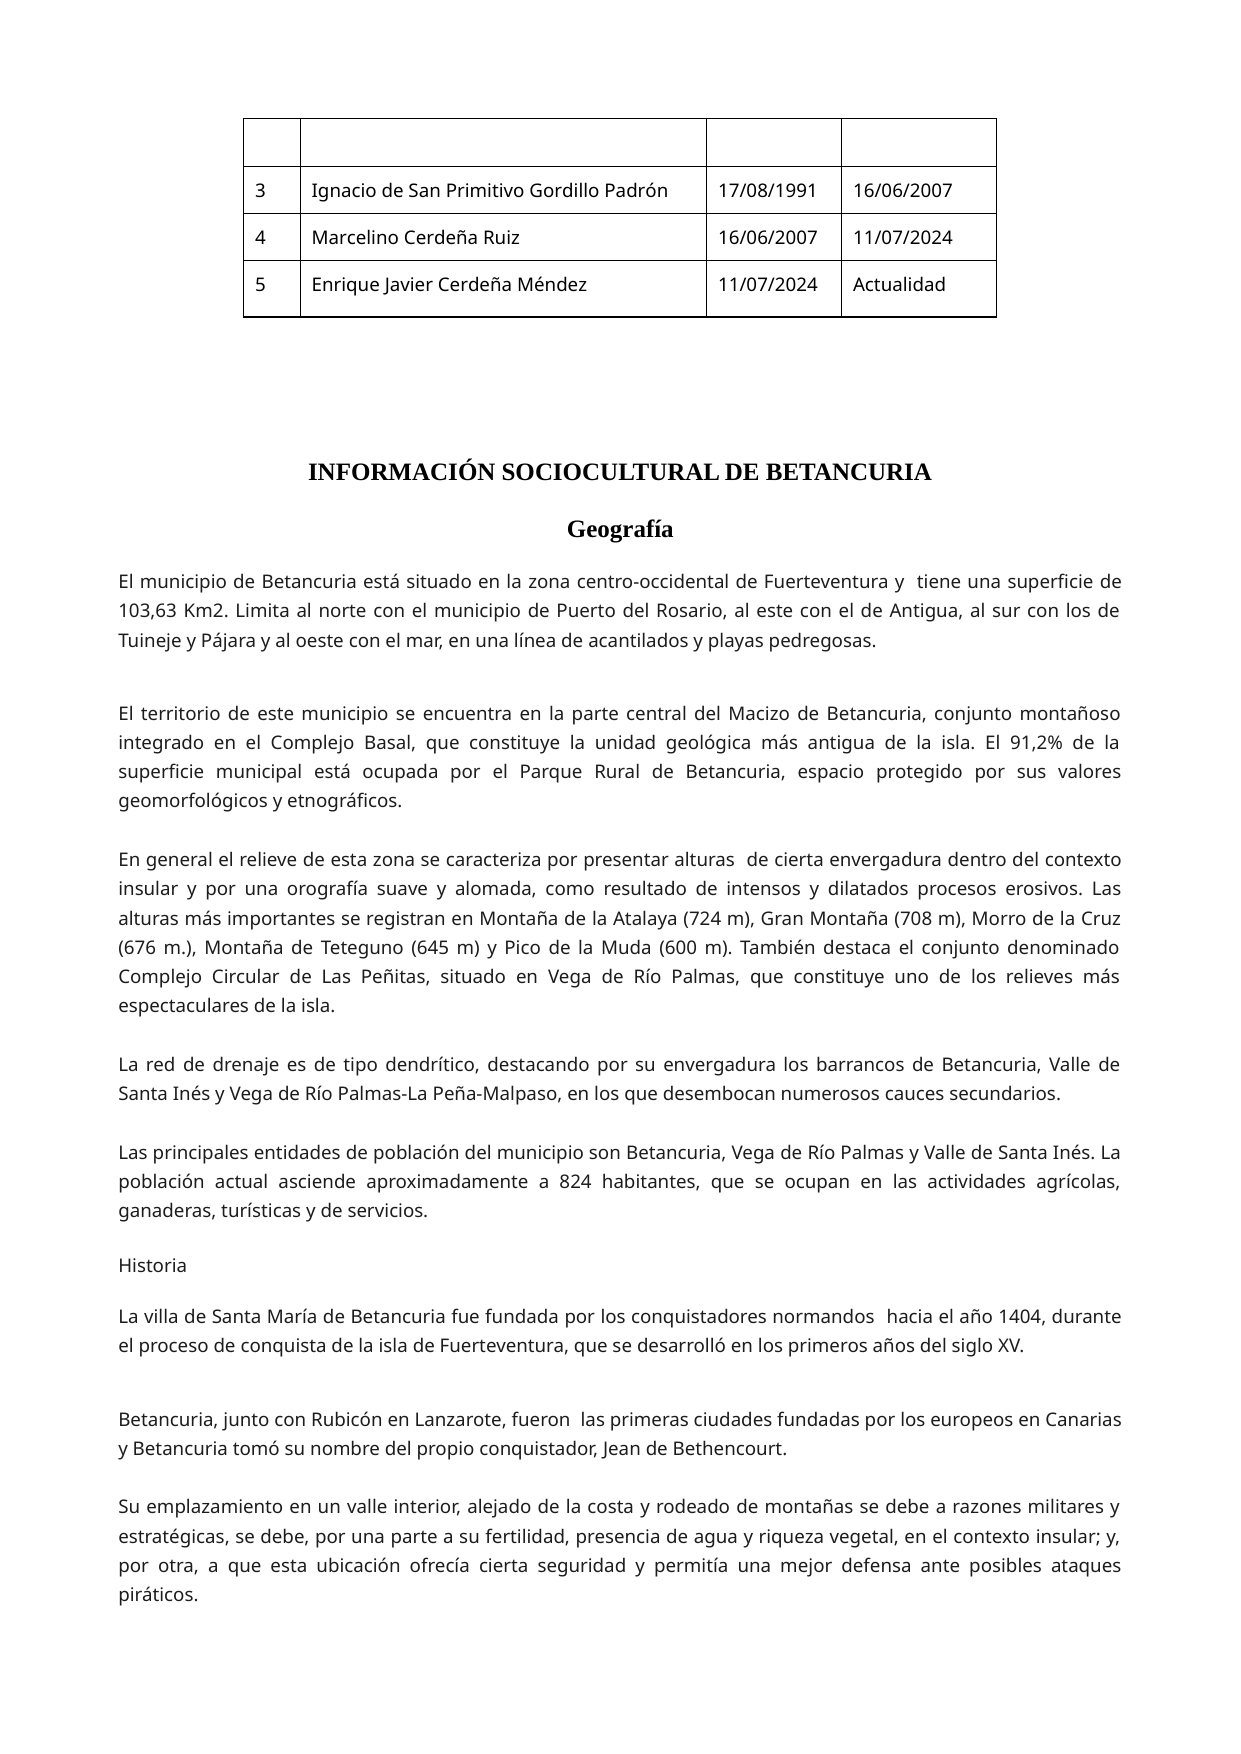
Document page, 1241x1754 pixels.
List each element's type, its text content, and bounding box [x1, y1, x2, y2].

text Su emplazamiento en un valle interior, alejado de la costa y rodeado de montañas se debe a razones militares y estratégicas, se debe, por una parte a su fertilidad, presencia de agua y riqueza vegetal, en el contexto insular; y, por otra, a que esta ubicación ofrecía cierta seguridad y permitía una mejor defensa ante posibles ataques piráticos. [118, 1494, 1122, 1607]
table_cell Marcelino Cerdeña Ruiz [301, 214, 706, 260]
text En general el relieve de esta zona se caracteriza por presentar alturas de cierta envergadura dentro del contexto insular y por una orografía suave y alomada, como resultado de intensos y dilatados procesos erosivos. Las alturas más importantes se registran en Montaña de la Atalaya (724 m), Gran Montaña (708 m), Morro de la Cruz (676 m.), Montaña de Teteguno (645 m) y Pico de la Muda (600 m). También destaca el conjunto denominado Complejo Circular de Las Peñitas, situado en Vega de Río Palmas, que constituye uno de los relieves más espectaculares de la isla. [118, 846, 1122, 1018]
table_cell [301, 119, 706, 166]
table_cell [842, 119, 996, 166]
table_cell Enrique Javier Cerdeña Méndez [301, 261, 706, 316]
text Betancuria, junto con Rubicón en Lanzarote, fueron las primeras ciudades fundadas por los europeos en Canarias y Betancuria tomó su nombre del propio conquistador, Jean de Bethencourt. [118, 1406, 1122, 1461]
text Las principales entidades de población del municipio son Betancuria, Vega de Río Palmas y Valle de Santa Inés. La población actual asciende aproximadamente a 824 habitantes, que se ocupan en las actividades agrícolas, ganaderas, turísticas y de servicios. [118, 1139, 1122, 1223]
table_cell 11/07/2024 [842, 214, 996, 260]
table_cell 4 [244, 214, 300, 260]
text El municipio de Betancuria está situado en la zona centro-occidental de Fuerteventura y tiene una superficie de 103,63 Km2. Limita al norte con el municipio de Puerto del Rosario, al este con el de Antigua, al sur con los de Tuineje y Pájara y al oeste con el mar, en una línea de acantilados y playas pedregosas. [118, 568, 1122, 652]
table_cell 17/08/1991 [707, 167, 841, 213]
table_cell 11/07/2024 [707, 261, 841, 316]
text Geografía [118, 514, 1122, 543]
table_cell Ignacio de San Primitivo Gordillo Padrón [301, 167, 706, 213]
text El territorio de este municipio se encuentra en la parte central del Macizo de Betancuria, conjunto montañoso integrado en el Complejo Basal, que constituye la unidad geológica más antigua de la isla. El 91,2% de la superficie municipal está ocupada por el Parque Rural de Betancuria, espacio protegido por sus valores geomorfológicos y etnográficos. [118, 700, 1122, 813]
table_cell Actualidad [842, 261, 996, 316]
table_cell 5 [244, 261, 300, 316]
table_cell 16/06/2007 [842, 167, 996, 213]
table_cell 16/06/2007 [707, 214, 841, 260]
table_cell [244, 119, 300, 166]
text INFORMACIÓN SOCIOCULTURAL DE BETANCURIA [118, 457, 1122, 485]
text Historia [118, 1252, 1122, 1278]
table_cell 3 [244, 167, 300, 213]
table_cell [707, 119, 841, 166]
text La villa de Santa María de Betancuria fue fundada por los conquistadores normandos hacia el año 1404, durante el proceso de conquista de la isla de Fuerteventura, que se desarrolló en los primeros años del siglo XV. [118, 1303, 1122, 1358]
text La red de drenaje es de tipo dendrítico, destacando por su envergadura los barrancos de Betancuria, Valle de Santa Inés y Vega de Río Palmas-La Peña-Malpaso, en los que desembocan numerosos cauces secundarios. [118, 1051, 1122, 1106]
